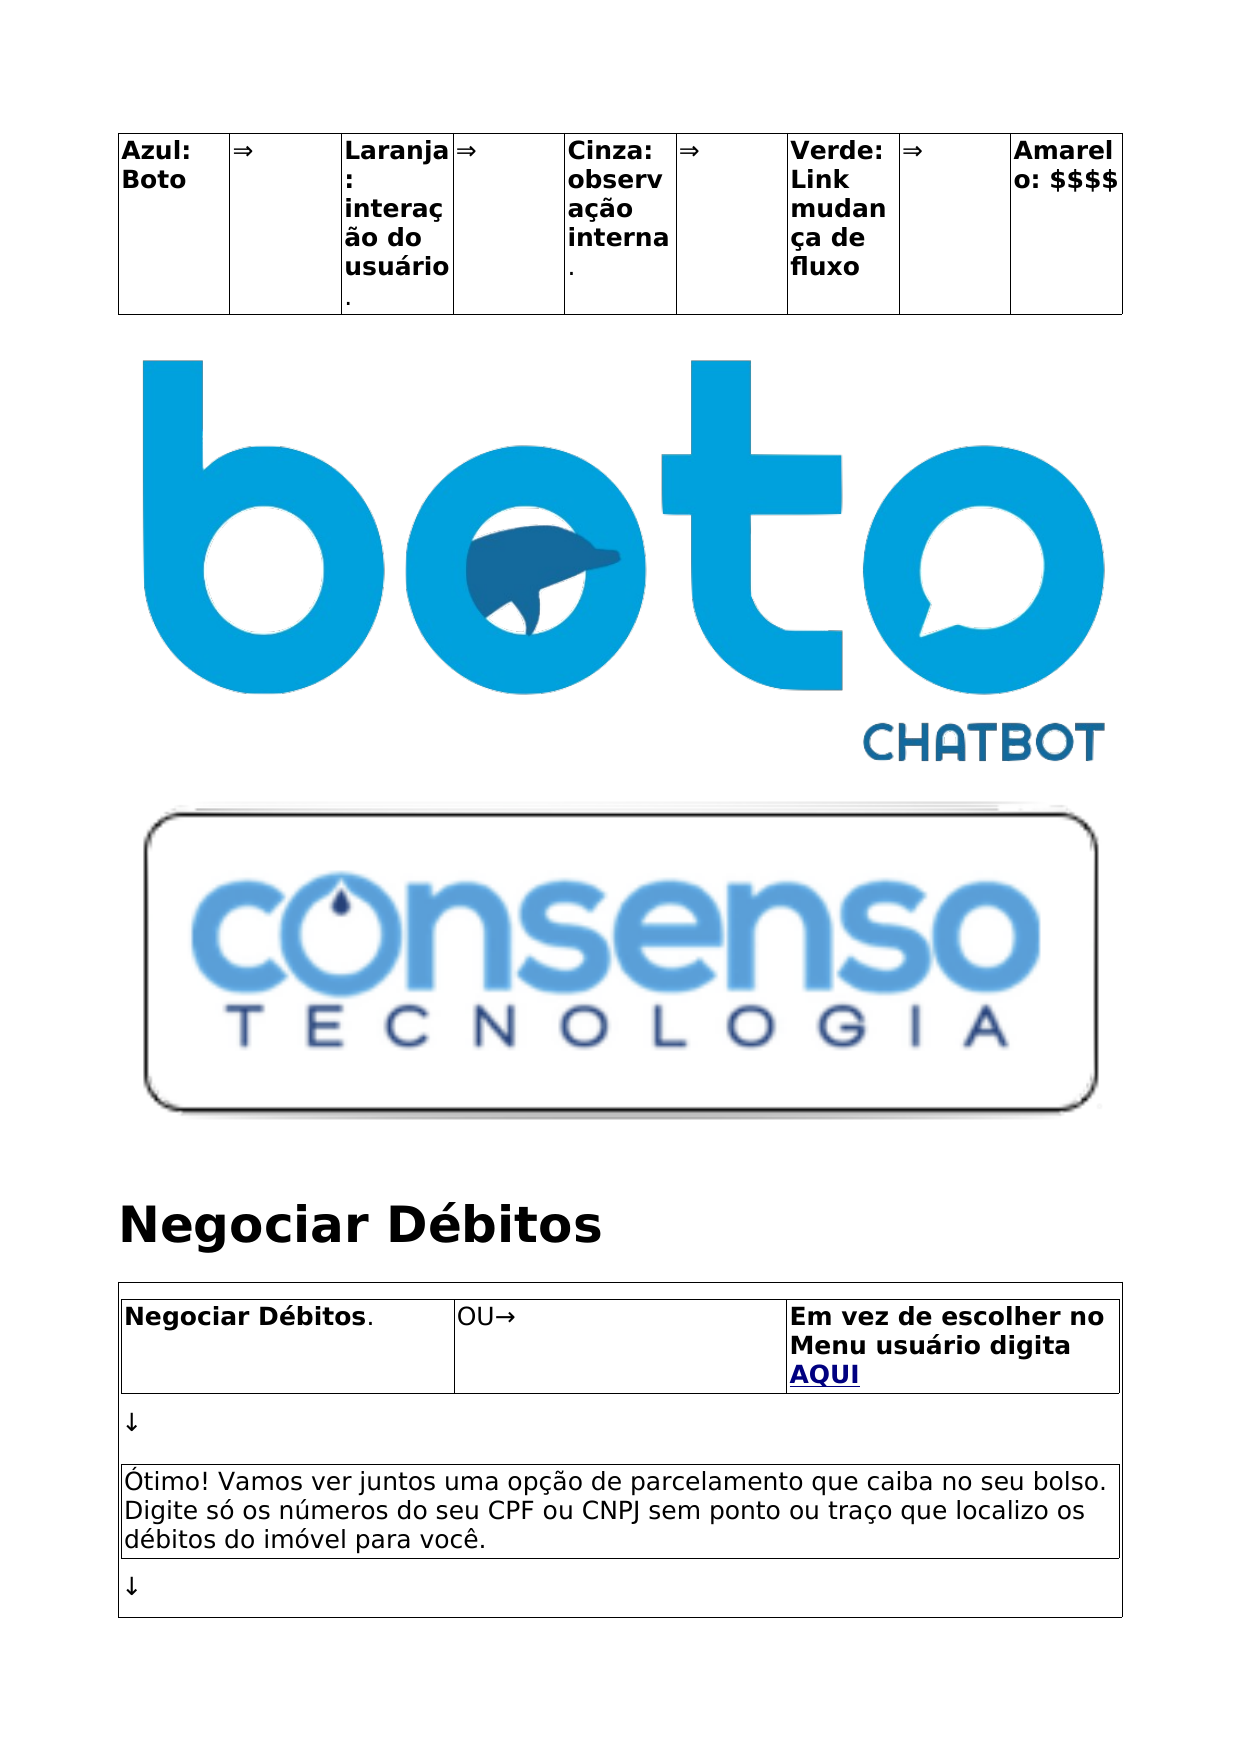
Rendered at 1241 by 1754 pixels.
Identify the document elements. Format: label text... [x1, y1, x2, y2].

table_header Negociar Débitos. [122, 1300, 454, 1393]
table_header ⇒ [677, 134, 787, 314]
table_header Em vez de escolher no Menu usuário digita AQUI [787, 1300, 1119, 1393]
subtitle Negociar Débitos [118, 1196, 1122, 1254]
table_header Ótimo! Vamos ver juntos uma opção de parcelamento que caiba no seu bolso. Digite só os números do seu CPF ou CNPJ sem ponto ou traço que localizo os débitos do imóvel para você. [122, 1465, 1119, 1558]
table_header Verde: Link mudança de fluxo [788, 134, 899, 314]
table_header Azul: Boto [119, 134, 229, 314]
picture [118, 797, 1123, 1147]
picture [118, 328, 1123, 785]
table_header ⇒ [900, 134, 1010, 314]
table_header Cinza: observação interna. [565, 134, 676, 314]
table_header ⇒ [454, 134, 564, 314]
table_header Amarelo: $$$$ [1011, 134, 1122, 314]
table_header ⇒ [230, 134, 341, 314]
table_header OU→ [455, 1300, 786, 1393]
table_header ↓ ↓ [119, 1283, 1122, 1617]
table_header Laranja: interação do usuário. [342, 134, 453, 314]
